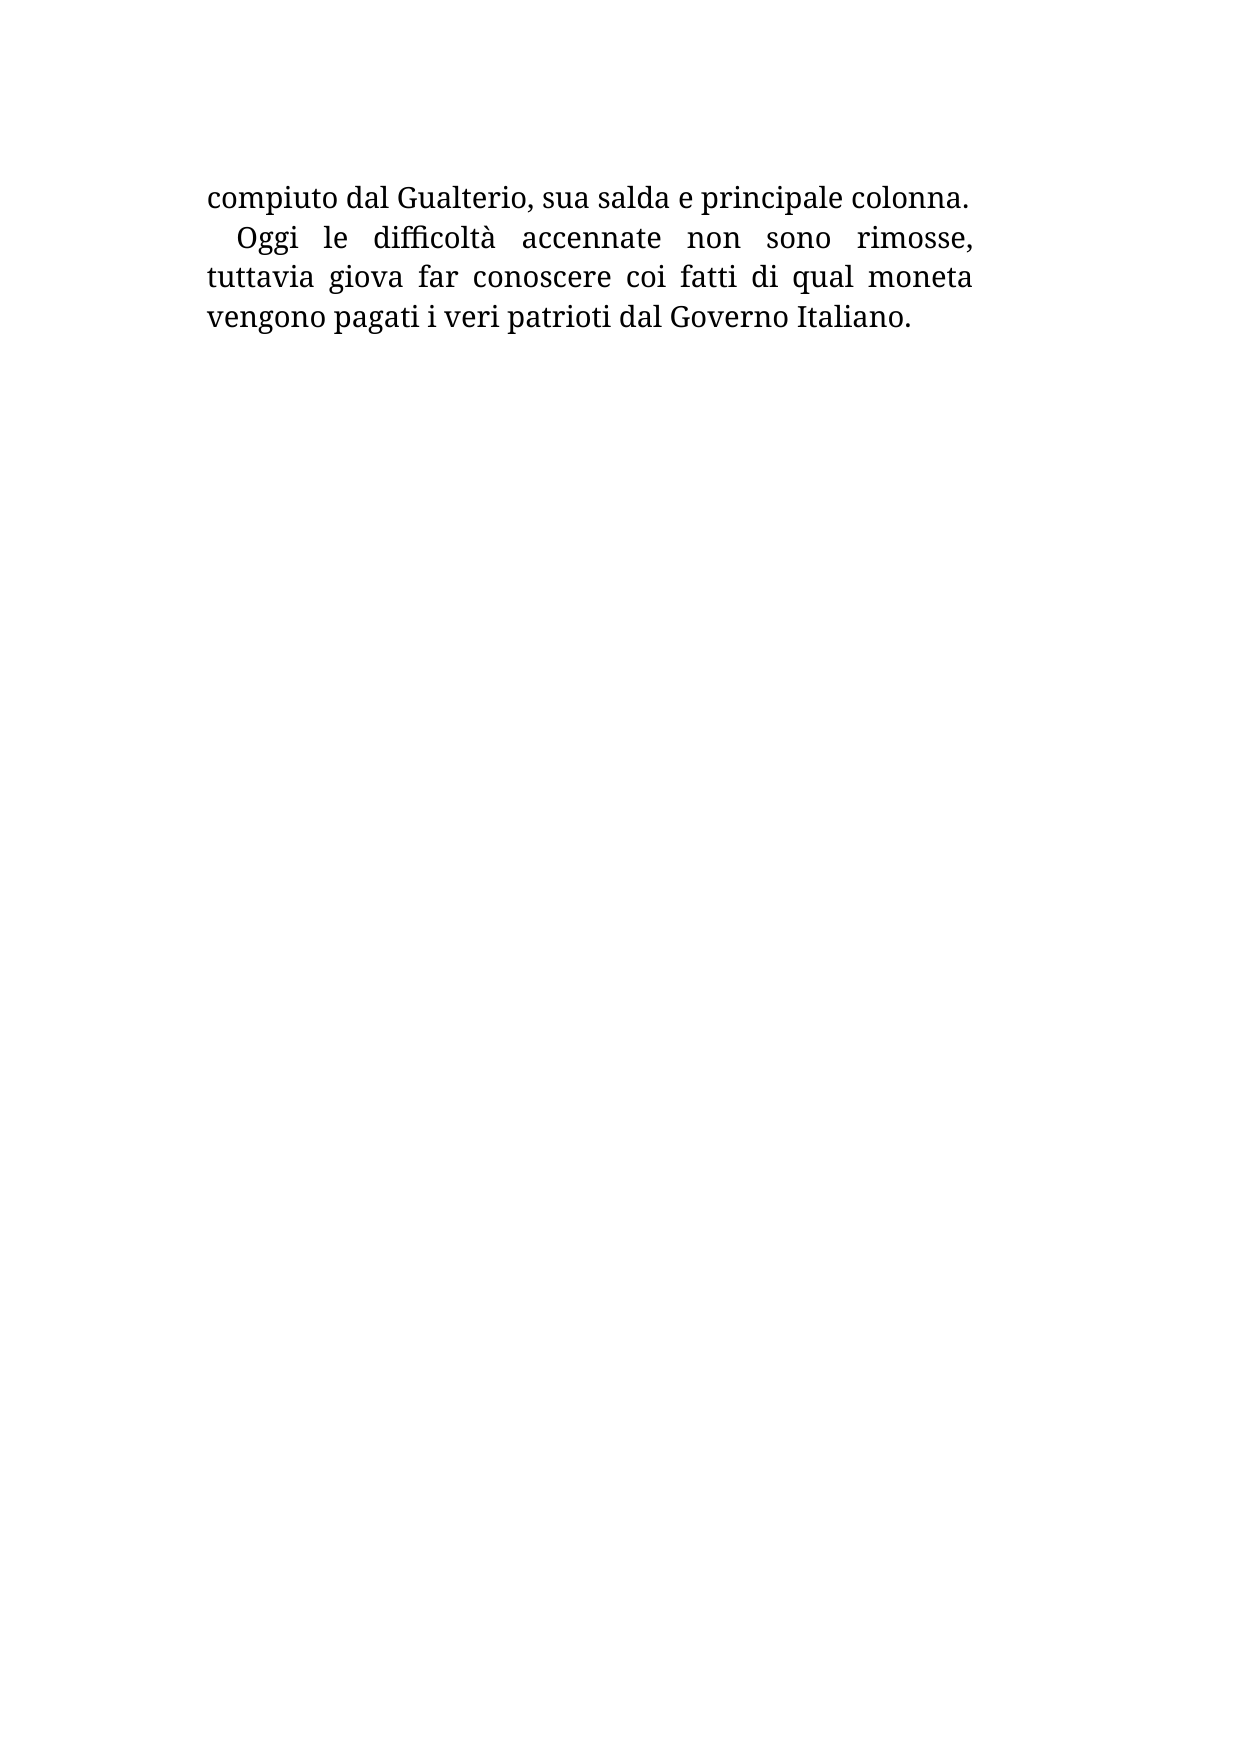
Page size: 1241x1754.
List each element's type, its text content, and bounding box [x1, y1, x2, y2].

text Oggi le difficoltà accennate non sono rimosse, tuttavia giova far conoscere coi fatti di qual moneta vengono pagati i veri patrioti dal Governo Italiano. [207, 217, 974, 336]
text compiuto dal Gualterio, sua salda e principale colonna. [207, 177, 974, 217]
